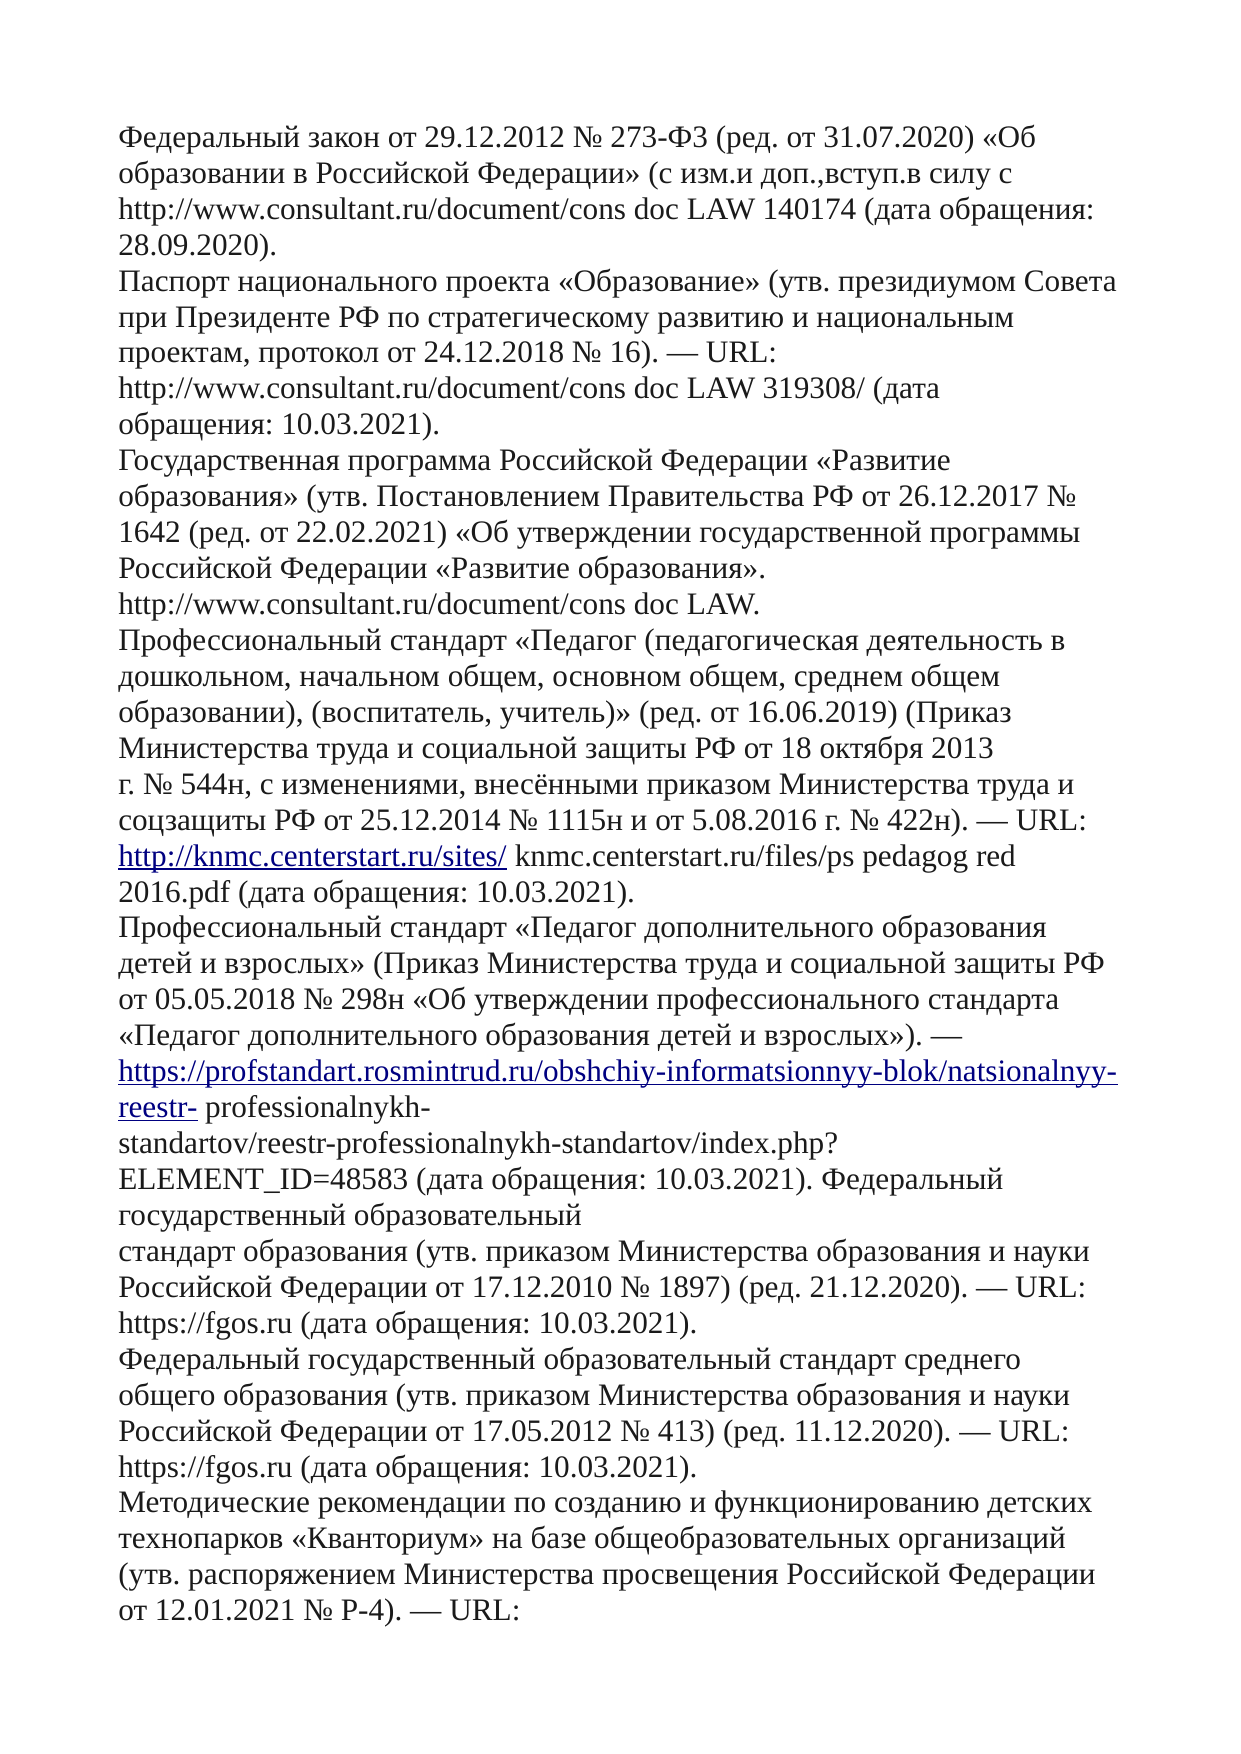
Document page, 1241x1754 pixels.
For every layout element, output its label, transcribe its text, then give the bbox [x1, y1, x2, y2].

text Федеральный закон от 29.12.2012 № 273-Ф3 (ред. от 31.07.2020) «Об образовании в Российской Федерации» (с изм.и доп.,вступ.в силу с [118, 118, 1122, 190]
text стандарт образования (утв. приказом Министерства образования и науки Российской Федерации от 17.12.2010 № 1897) (ред. 21.12.2020). — URL: https://fgos.ru (дата обращения: 10.03.2021). [118, 1232, 1122, 1340]
text http://www.consultant.ru/document/cons doc LAW 140174 (дата обращения: 28.09.2020). [118, 190, 1122, 262]
text Паспорт национального проекта «Образование» (утв. президиумом Совета при Президенте РФ по стратегическому развитию и национальным проектам, протокол от 24.12.2018 № 16). — URL: http://www.consultant.ru/document/cons doc LAW 319308/ (дата [118, 262, 1122, 406]
text Методические рекомендации по созданию и функционированию детских технопарков «Кванториум» на базе общеобразовательных организаций (утв. распоряжением Министерства просвещения Российской Федерации от 12.01.2021 № Р-4). — URL: [118, 1484, 1122, 1627]
text Федеральный государственный образовательный стандарт среднего общего образования (утв. приказом Министерства образования и науки Российской Федерации от 17.05.2012 № 413) (ред. 11.12.2020). — URL: https://fgos.ru (дата обращения: 10.03.2021). [118, 1340, 1122, 1484]
text Государственная программа Российской Федерации «Развитие образования» (утв. Постановлением Правительства РФ от 26.12.2017 № 1642 (ред. от 22.02.2021) «Об утверждении государственной программы Российской Федерации «Развитие образования». http://www.consultant.ru/document/cons doc LAW. [118, 442, 1122, 621]
text Профессиональный стандарт «Педагог дополнительного образования детей и взрослых» (Приказ Министерства труда и социальной защиты РФ от 05.05.2018 № 298н «Об утверждении профессионального стандарта «Педагог дополнительного образования детей и взрослых»). — [118, 909, 1122, 1052]
text Профессиональный стандарт «Педагог (педагогическая деятельность в дошкольном, начальном общем, основном общем, среднем общем образовании), (воспитатель, учитель)» (ред. от 16.06.2019) (Приказ Министерства труда и социальной защиты РФ от 18 октября 2013 [118, 621, 1122, 765]
text г. № 544н, с изменениями, внесёнными приказом Министерства труда и соцзащиты РФ от 25.12.2014 № 1115н и от 5.08.2016 г. № 422н). — URL: http://knmc.centerstart.ru/sites/ knmc.centerstart.ru/files/ps pedagog red 2016.pdf (дата обращения: 10.03.2021). [118, 765, 1122, 909]
text обращения: 10.03.2021). [118, 406, 1122, 442]
text https://profstandart.rosmintrud.ru/obshchiy-informatsionnyy-blok/natsionalnyy-reestr- professionalnykh- standartov/reestr-professionalnykh-standartov/index.php?ELEMENT_ID=48583 (дата обращения: 10.03.2021). Федеральный государственный образовательный [118, 1052, 1122, 1232]
